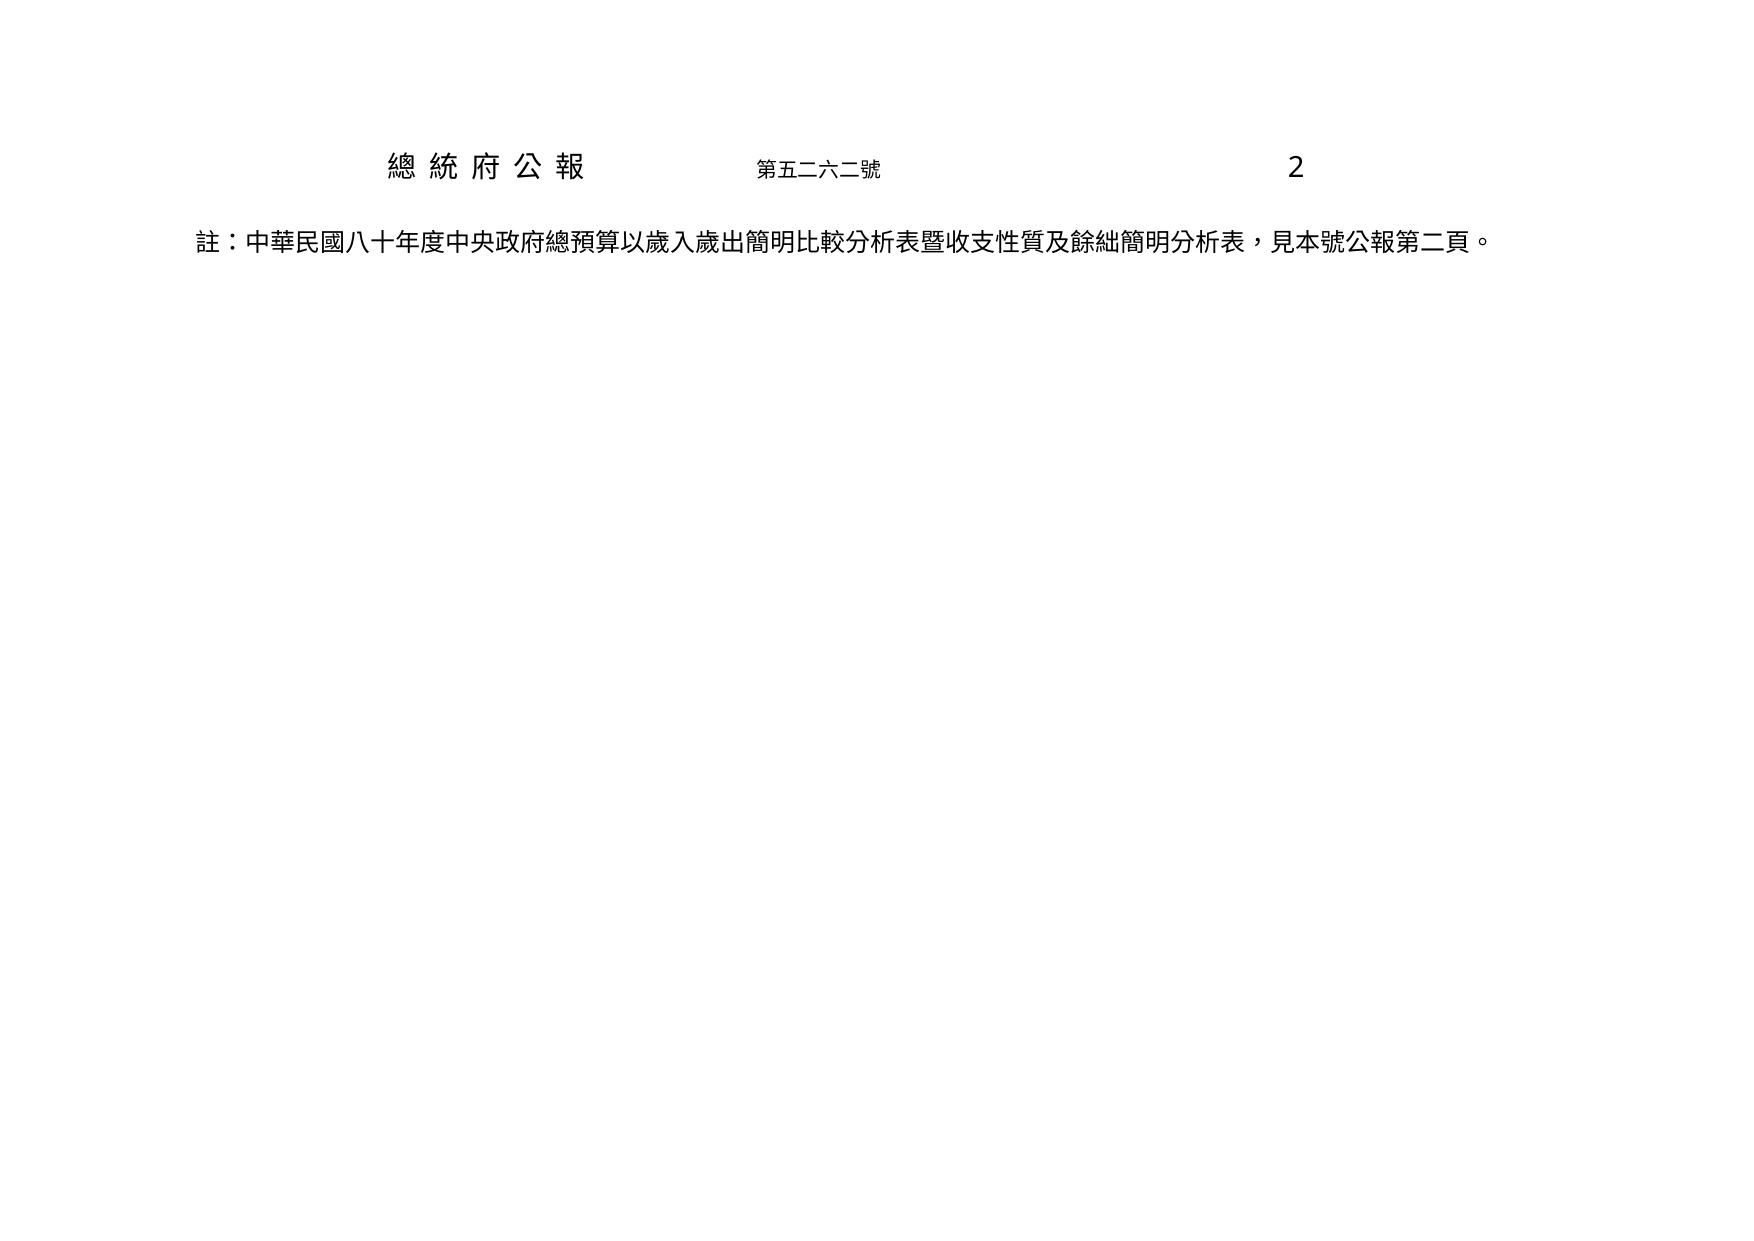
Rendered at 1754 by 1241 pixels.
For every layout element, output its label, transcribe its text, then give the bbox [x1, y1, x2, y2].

text 註：中華民國八十年度中央政府總預算以歲入歲出簡明比較分析表暨收支性質及餘絀簡明分析表，見本號公報第二頁。 [195, 222, 1559, 259]
